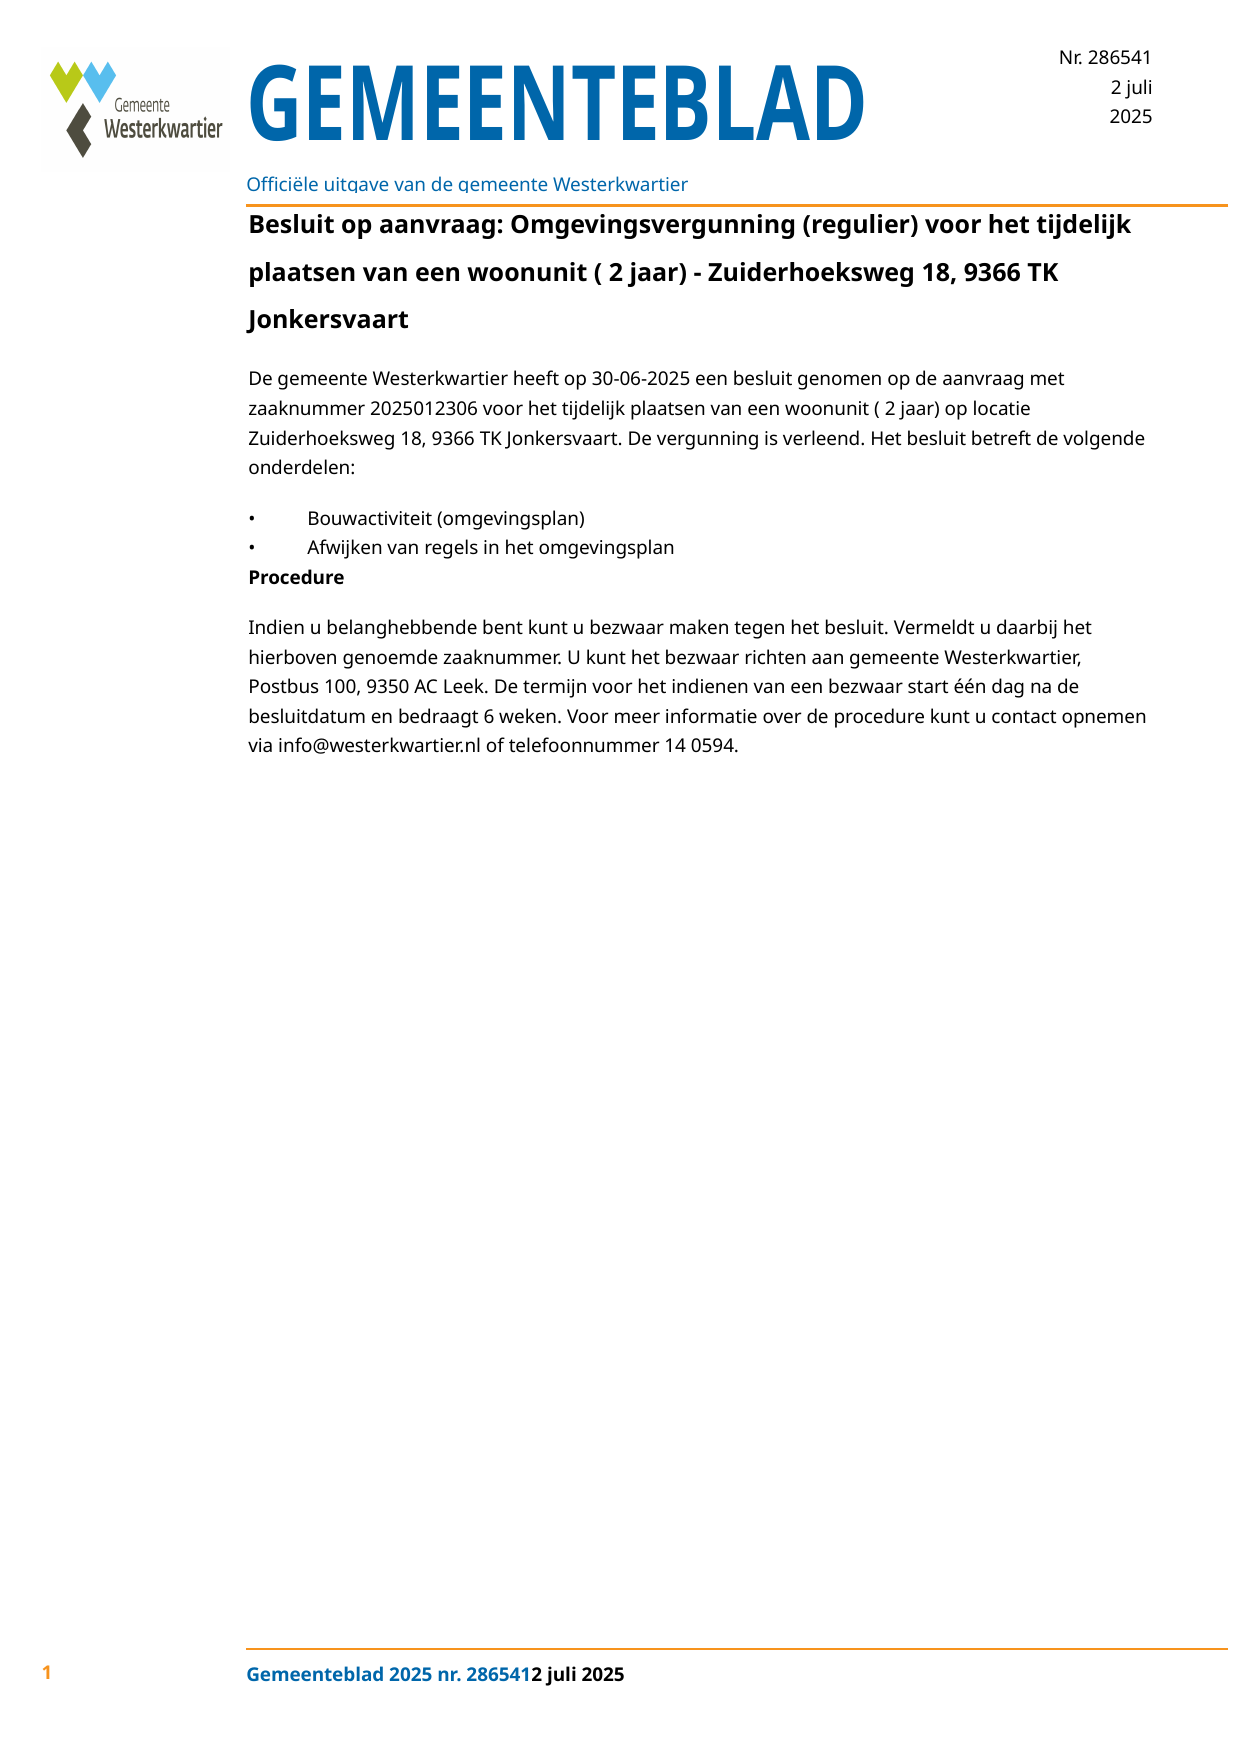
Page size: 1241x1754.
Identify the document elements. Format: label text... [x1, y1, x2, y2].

list Bouwactiviteit (omgevingsplan) [248, 505, 1152, 530]
list Afwijken van regels in het omgevingsplan [248, 534, 1152, 560]
text Procedure [248, 564, 1152, 589]
picture [41, 47, 231, 172]
text Besluit op aanvraag: Omgevingsvergunning (regulier) voor het tijdelijk plaatsen van een woonunit ( 2 jaar) - Zuiderhoeksweg 18, 9366 TK Jonkersvaart [248, 207, 1152, 336]
text De gemeente Westerkwartier heeft op 30-06-2025 een besluit genomen op de aanvraag met zaaknummer 2025012306 voor het tijdelijk plaatsen van een woonunit ( 2 jaar) op locatie Zuiderhoeksweg 18, 9366 TK Jonkersvaart. De vergunning is verleend. Het besluit betreft de volgende onderdelen: [248, 366, 1152, 480]
text Indien u belanghebbende bent kunt u bezwaar maken tegen het besluit. Vermeldt u daarbij het hierboven genoemde zaaknummer. U kunt het bezwaar richten aan gemeente Westerkwartier, Postbus 100, 9350 AC Leek. De termijn voor het indienen van een bezwaar start één dag na de besluitdatum en bedraagt 6 weken. Voor meer informatie over de procedure kunt u contact opnemen via info@westerkwartier.nl of telefoonnummer 14 0594. [248, 614, 1152, 758]
